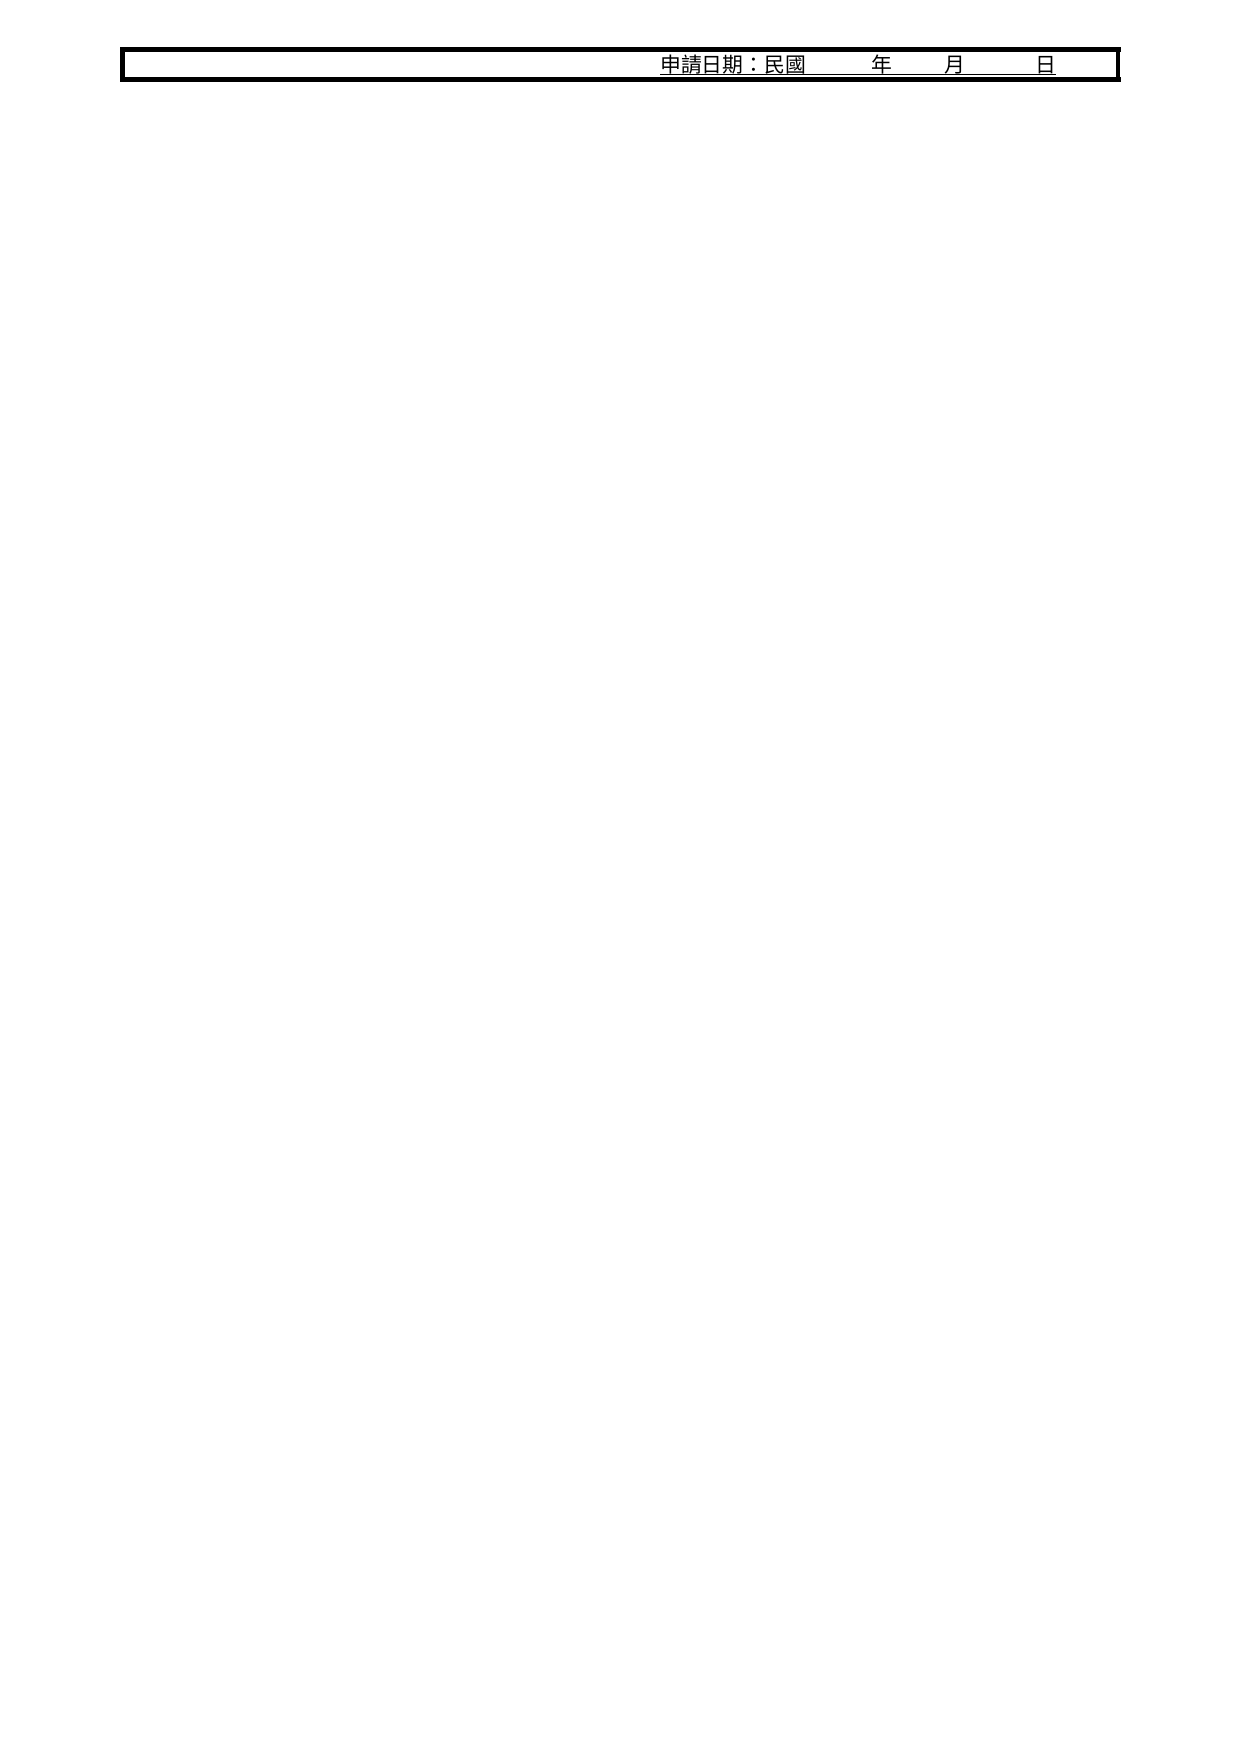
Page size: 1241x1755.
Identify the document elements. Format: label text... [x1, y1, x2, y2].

table_cell 申請日期：民國 年 月 日 [125, 52, 1116, 77]
